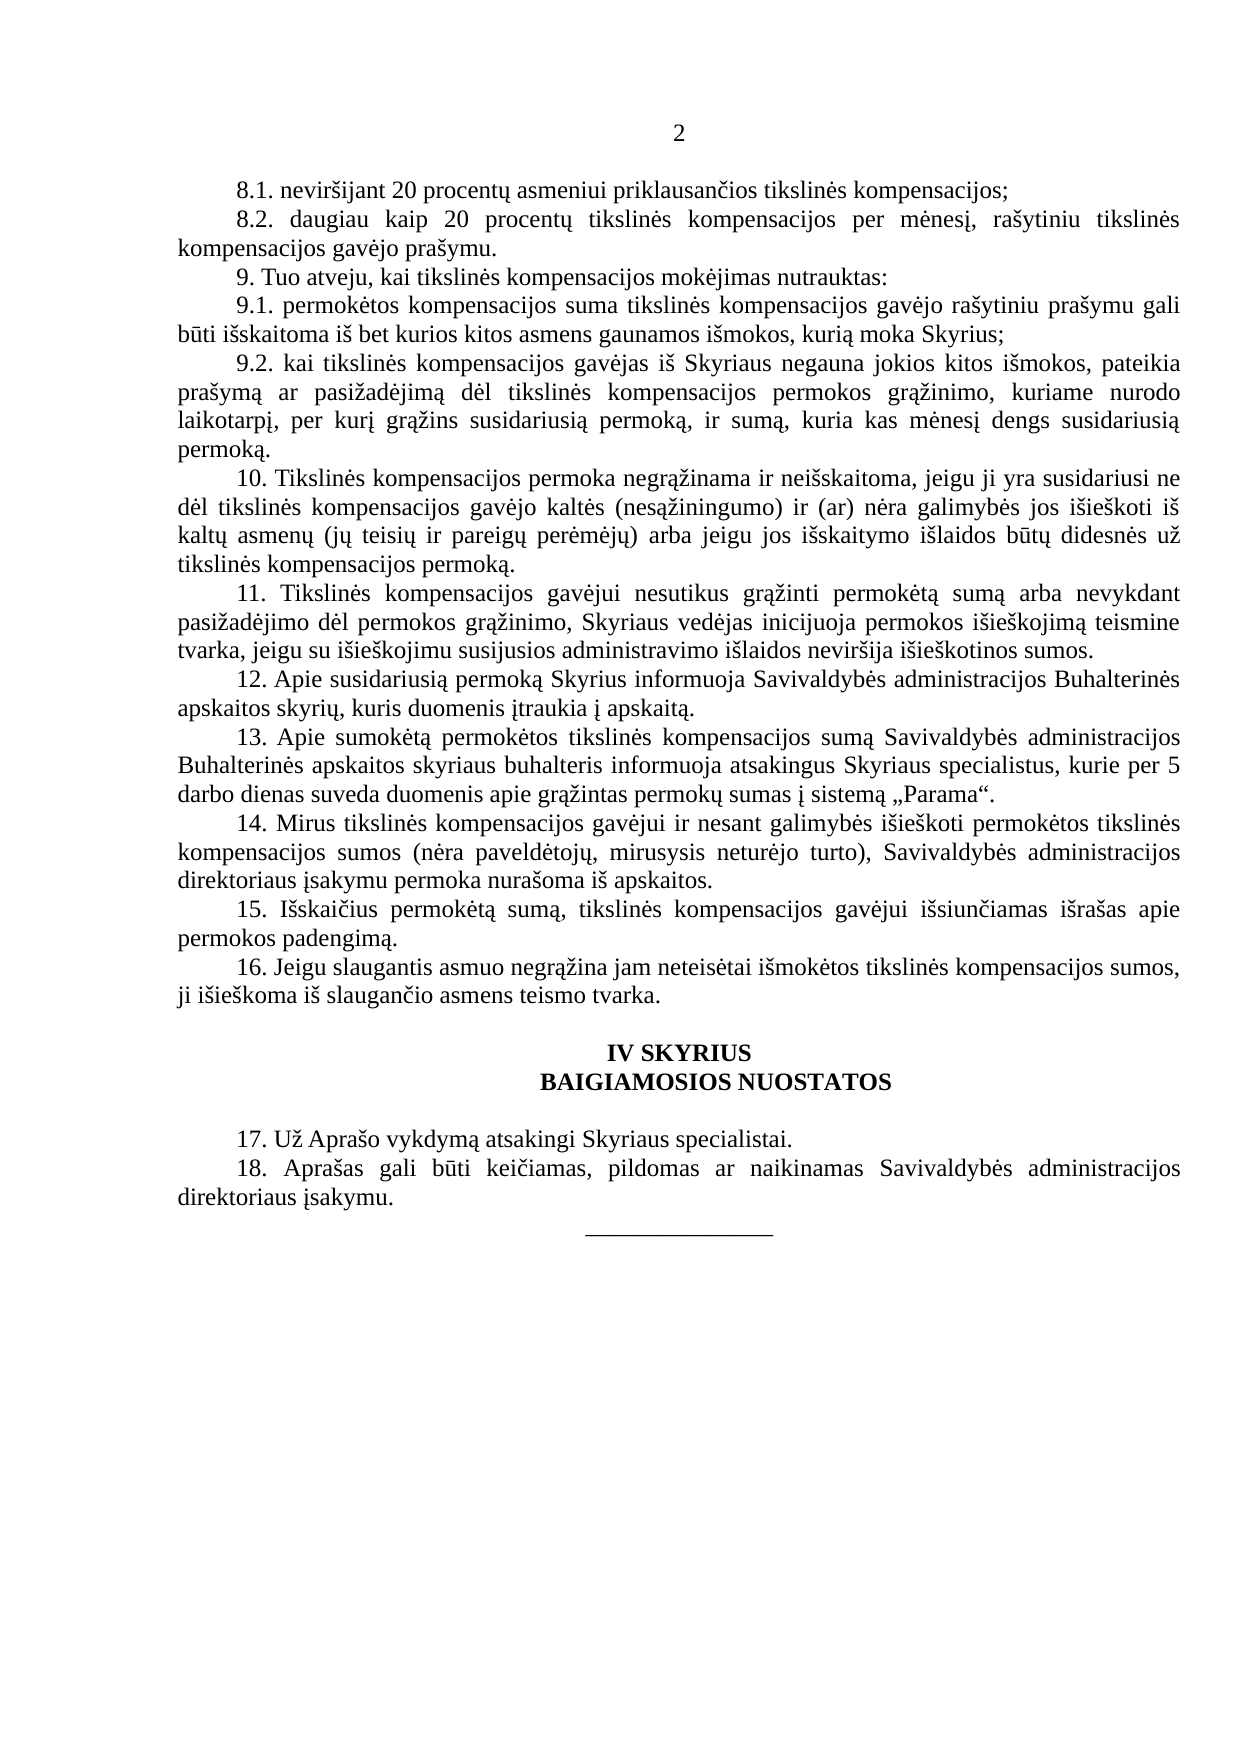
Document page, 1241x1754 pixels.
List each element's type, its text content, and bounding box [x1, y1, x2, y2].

text 17. Už Aprašo vykdymą atsakingi Skyriaus specialistai. [177, 1124, 1181, 1153]
text _______________ [177, 1211, 1181, 1239]
text 11. Tikslinės kompensacijos gavėjui nesutikus grąžinti permokėtą sumą arba nevykdant pasižadėjimo dėl permokos grąžinimo, Skyriaus vedėjas inicijuoja permokos išieškojimą teismine tvarka, jeigu su išieškojimu susijusios administravimo išlaidos neviršija išieškotinos sumos. [177, 578, 1181, 664]
text IV SKYRIUS [177, 1038, 1181, 1067]
text 9.1. permokėtos kompensacijos suma tikslinės kompensacijos gavėjo rašytiniu prašymu gali būti išskaitoma iš bet kurios kitos asmens gaunamos išmokos, kurią moka Skyrius; [177, 291, 1181, 348]
text 9.2. kai tikslinės kompensacijos gavėjas iš Skyriaus negauna jokios kitos išmokos, pateikia prašymą ar pasižadėjimą dėl tikslinės kompensacijos permokos grąžinimo, kuriame nurodo laikotarpį, per kurį grąžins susidariusią permoką, ir sumą, kuria kas mėnesį dengs susidariusią permoką. [177, 348, 1181, 463]
text 16. Jeigu slaugantis asmuo negrąžina jam neteisėtai išmokėtos tikslinės kompensacijos sumos, ji išieškoma iš slaugančio asmens teismo tvarka. [177, 952, 1181, 1009]
text 13. Apie sumokėtą permokėtos tikslinės kompensacijos sumą Savivaldybės administracijos Buhalterinės apskaitos skyriaus buhalteris informuoja atsakingus Skyriaus specialistus, kurie per 5 darbo dienas suveda duomenis apie grąžintas permokų sumas į sistemą „Parama“. [177, 722, 1181, 808]
text 10. Tikslinės kompensacijos permoka negrąžinama ir neišskaitoma, jeigu ji yra susidariusi ne dėl tikslinės kompensacijos gavėjo kaltės (nesąžiningumo) ir (ar) nėra galimybės jos išieškoti iš kaltų asmenų (jų teisių ir pareigų perėmėjų) arba jeigu jos išskaitymo išlaidos būtų didesnės už tikslinės kompensacijos permoką. [177, 463, 1181, 578]
text 8.2. daugiau kaip 20 procentų tikslinės kompensacijos per mėnesį, rašytiniu tikslinės kompensacijos gavėjo prašymu. [177, 204, 1181, 262]
text BAIGIAMOSIOS NUOSTATOS [177, 1067, 1181, 1096]
text 8.1. neviršijant 20 procentų asmeniui priklausančios tikslinės kompensacijos; [177, 176, 1181, 204]
text 15. Išskaičius permokėtą sumą, tikslinės kompensacijos gavėjui išsiunčiamas išrašas apie permokos padengimą. [177, 894, 1181, 952]
text 14. Mirus tikslinės kompensacijos gavėjui ir nesant galimybės išieškoti permokėtos tikslinės kompensacijos sumos (nėra paveldėtojų, mirusysis neturėjo turto), Savivaldybės administracijos direktoriaus įsakymu permoka nurašoma iš apskaitos. [177, 808, 1181, 894]
text 12. Apie susidariusią permoką Skyrius informuoja Savivaldybės administracijos Buhalterinės apskaitos skyrių, kuris duomenis įtraukia į apskaitą. [177, 664, 1181, 722]
text 18. Aprašas gali būti keičiamas, pildomas ar naikinamas Savivaldybės administracijos direktoriaus įsakymu. [177, 1153, 1181, 1211]
text 9. Tuo atveju, kai tikslinės kompensacijos mokėjimas nutrauktas: [177, 262, 1181, 291]
